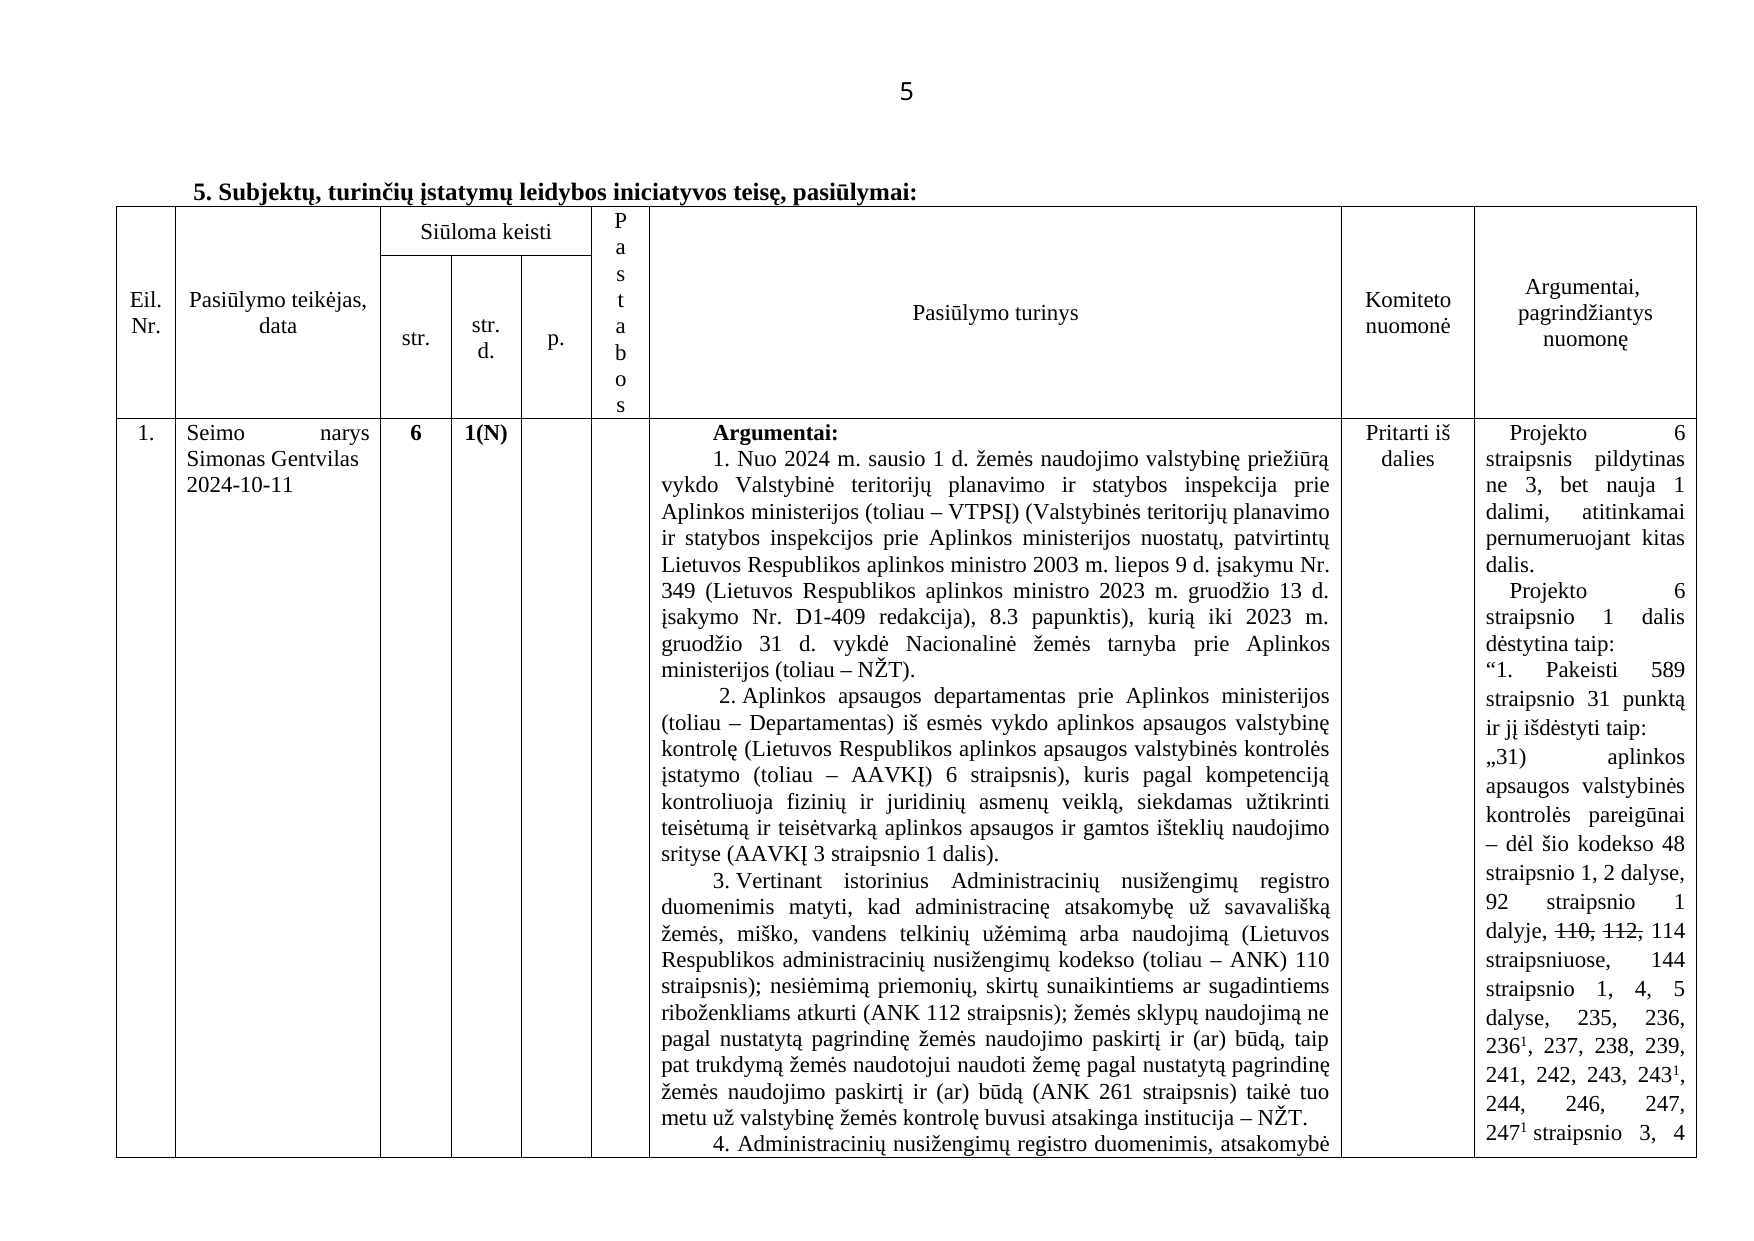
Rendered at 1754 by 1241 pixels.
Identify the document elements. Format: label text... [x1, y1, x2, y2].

table_cell Argumentai: 1. Nuo 2024 m. sausio 1 d. žemės naudojimo valstybinę priežiūrą vykdo Valstybinė teritorijų planavimo ir statybos inspekcija prie Aplinkos ministerijos (toliau – VTPSĮ) (Valstybinės teritorijų planavimo ir statybos inspekcijos prie Aplinkos ministerijos nuostatų, patvirtintų Lietuvos Respublikos aplinkos ministro 2003 m. liepos 9 d. įsakymu Nr. 349 (Lietuvos Respublikos aplinkos ministro 2023 m. gruodžio 13 d. įsakymo Nr. D1-409 redakcija), 8.3 papunktis), kurią iki 2023 m. gruodžio 31 d. vykdė Nacionalinė žemės tarnyba prie Aplinkos ministerijos (toliau – NŽT). 2. Aplinkos apsaugos departamentas prie Aplinkos ministerijos (toliau – Departamentas) iš esmės vykdo aplinkos apsaugos valstybinę kontrolę (Lietuvos Respublikos aplinkos apsaugos valstybinės kontrolės įstatymo (toliau – AAVKĮ) 6 straipsnis), kuris pagal kompetenciją kontroliuoja fizinių ir juridinių asmenų veiklą, siekdamas užtikrinti teisėtumą ir teisėtvarką aplinkos apsaugos ir gamtos išteklių naudojimo srityse (AAVKĮ 3 straipsnio 1 dalis). 3. Vertinant istorinius Administracinių nusižengimų registro duomenimis matyti, kad administracinę atsakomybę už savavališką žemės, miško, vandens telkinių užėmimą arba naudojimą (Lietuvos Respublikos administracinių nusižengimų kodekso (toliau – ANK) 110 straipsnis); nesiėmimą priemonių, skirtų sunaikintiems ar sugadintiems riboženkliams atkurti (ANK 112 straipsnis); žemės sklypų naudojimą ne pagal nustatytą pagrindinę žemės naudojimo paskirtį ir (ar) būdą, taip pat trukdymą žemės naudotojui naudoti žemę pagal nustatytą pagrindinę žemės naudojimo paskirtį ir (ar) būdą (ANK 261 straipsnis) taikė tuo metu už valstybinę žemės kontrolę buvusi atsakinga institucija – NŽT. 4. Administracinių nusižengimų registro duomenimis, atsakomybė [650, 419, 1341, 1157]
table_cell Pritarti iš dalies [1342, 419, 1474, 1157]
table_cell str. d. [452, 256, 521, 418]
table_header Eil. Nr. [117, 207, 175, 418]
table_cell [522, 419, 591, 1157]
table_cell p. [522, 256, 591, 418]
table_cell [592, 419, 649, 1157]
table_header Pasiūlymo turinys [650, 207, 1341, 418]
table_cell Projekto 6 straipsnis pildytinas ne 3, bet nauja 1 dalimi, atitinkamai pernumeruojant kitas dalis. Projekto 6 straipsnio 1 dalis dėstytina taip: “1. Pakeisti 589 straipsnio 31 punktą ir jį išdėstyti taip: „31) aplinkos apsaugos valstybinės kontrolės pareigūnai – dėl šio kodekso 48 straipsnio 1, 2 dalyse, 92 straipsnio 1 dalyje, 110, 112, 114 straipsniuose, 144 straipsnio 1, 4, 5 dalyse, 235, 236, 2361, 237, 238, 239, 241, 242, 243, 2431, 244, 246, 247, 2471 straipsnio 3, 4 [1475, 419, 1696, 1157]
subtitle 5. Subjektų, turinčių įstatymų leidybos iniciatyvos teisę, pasiūlymai: [118, 177, 1695, 206]
table_cell str. [381, 256, 451, 418]
table_header Pasiūlymo teikėjas, data [176, 207, 380, 418]
table_header Argumentai, pagrindžiantys nuomonę [1475, 207, 1696, 418]
table_cell 1. [117, 419, 175, 1157]
table_header Komiteto nuomonė [1342, 207, 1474, 418]
table_header Pastabos [592, 207, 649, 418]
table_cell 6 [381, 419, 451, 1157]
table_cell Seimo narys Simonas Gentvilas 2024-10-11 [176, 419, 380, 1157]
table_header Siūloma keisti [381, 207, 591, 255]
table_cell 1(N) [452, 419, 521, 1157]
